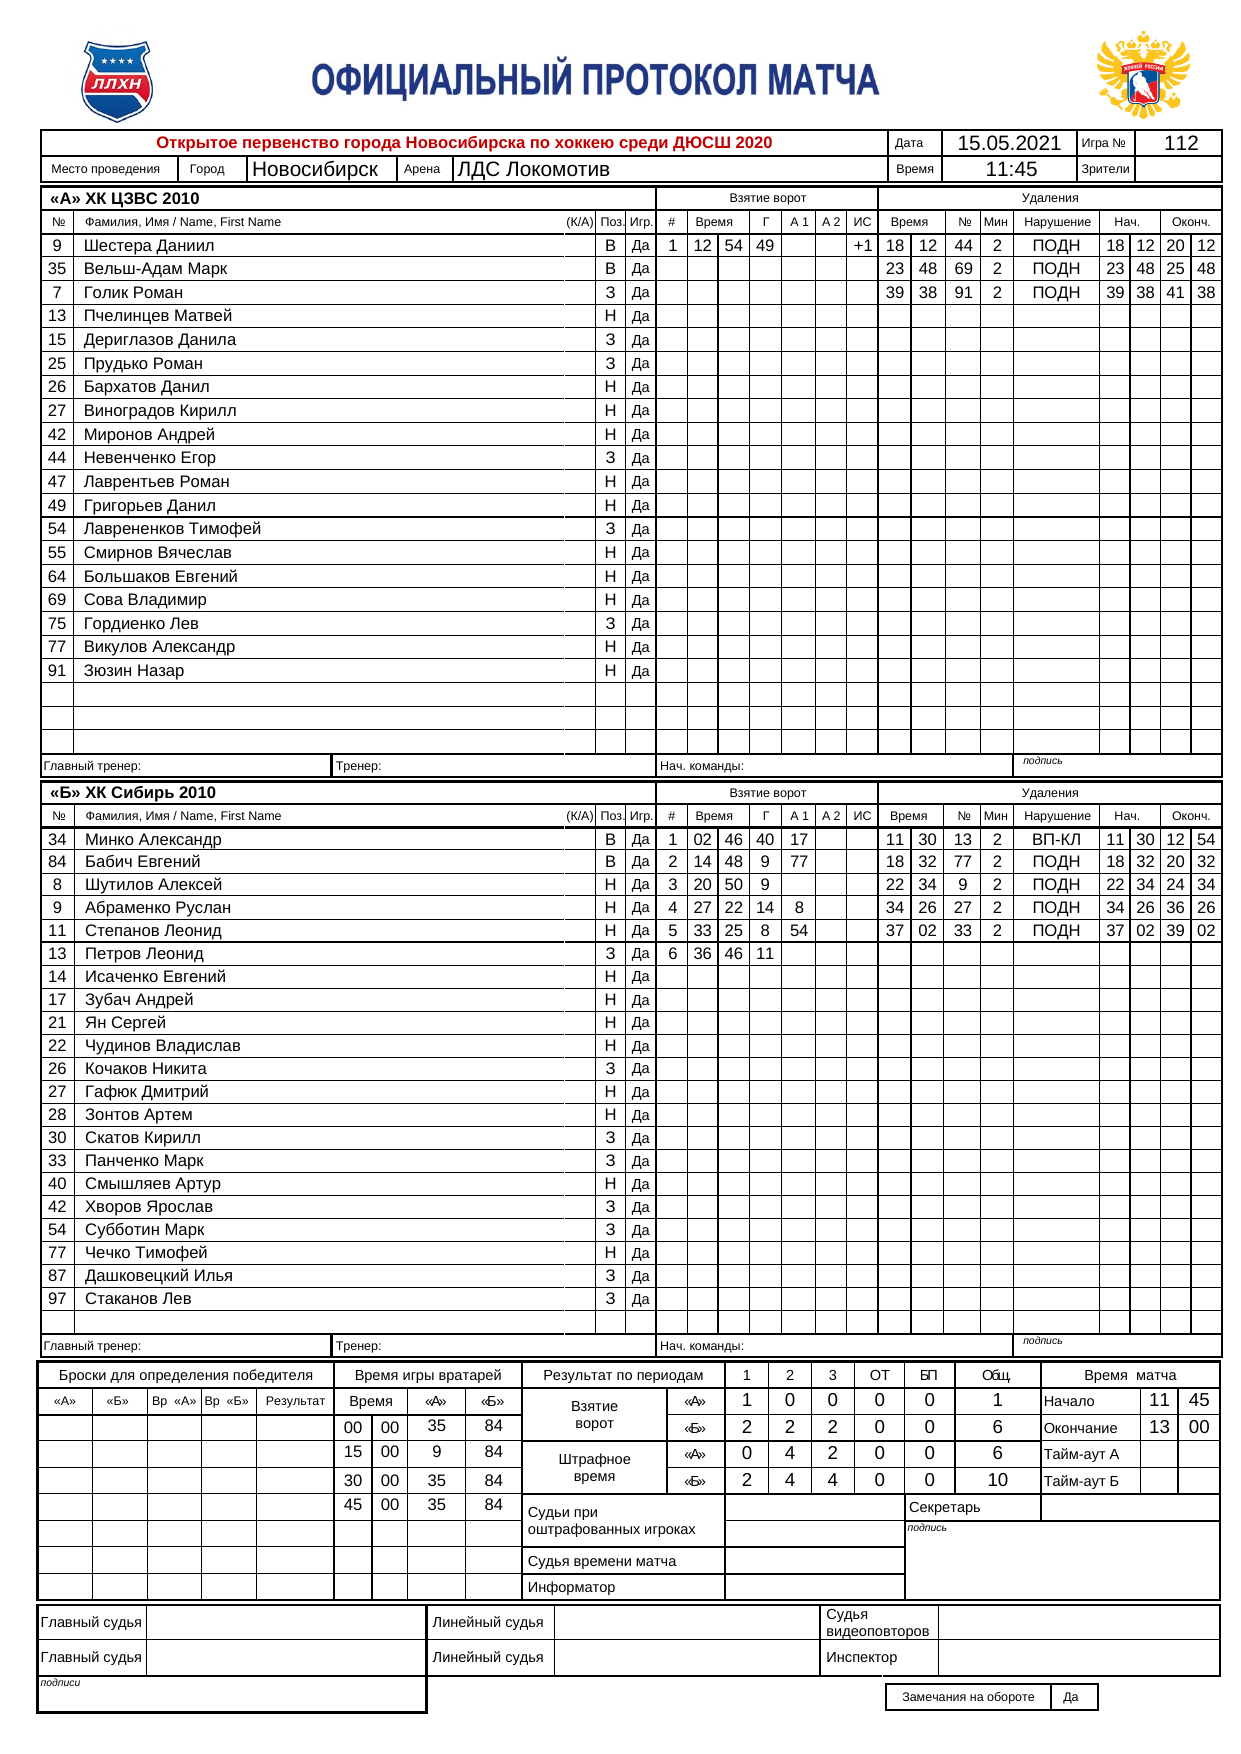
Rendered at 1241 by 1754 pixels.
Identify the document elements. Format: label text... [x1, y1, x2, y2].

table_cell Да [626, 943, 655, 964]
table_cell [657, 730, 687, 753]
table_cell Да [626, 235, 655, 256]
table_cell [946, 518, 980, 540]
table_cell [847, 612, 877, 634]
table_cell [408, 1574, 465, 1599]
table_cell 49 [42, 494, 73, 516]
table_cell [847, 1265, 877, 1287]
table_cell [565, 683, 595, 706]
table_cell Гафюк Дмитрий [75, 1081, 564, 1103]
table_cell [816, 920, 846, 941]
table_cell [879, 541, 910, 564]
table_cell [782, 1196, 815, 1218]
table_cell [944, 1150, 980, 1172]
table_cell [782, 1242, 815, 1264]
table_cell [257, 1468, 333, 1493]
table_cell 2 [981, 896, 1013, 918]
table_cell [750, 1288, 781, 1310]
table_cell 69 [946, 257, 980, 280]
table_cell [750, 328, 781, 351]
table_cell [1100, 328, 1129, 351]
table_cell [946, 352, 980, 374]
table_cell [1161, 1311, 1190, 1333]
table_cell [565, 328, 595, 351]
table_cell [847, 1219, 877, 1241]
table_cell [1014, 565, 1099, 587]
table_cell [1014, 518, 1099, 540]
table_cell [565, 1242, 595, 1264]
table_cell 77 [782, 850, 815, 872]
table_cell А 2 [816, 805, 846, 826]
table_cell [782, 565, 815, 587]
table_cell [565, 829, 595, 849]
table_cell 6 [956, 1415, 1040, 1440]
table_cell [42, 683, 73, 706]
table_cell Да [626, 612, 655, 634]
table_cell Да [626, 423, 655, 445]
table_header 3 [812, 1363, 854, 1387]
table_cell [879, 376, 910, 398]
table_cell [719, 494, 749, 516]
table_cell [816, 707, 846, 729]
table_cell 12 [912, 235, 945, 256]
table_header Результат по периодам [523, 1363, 724, 1387]
table_cell [202, 1468, 256, 1493]
table_cell [257, 1441, 333, 1467]
table_cell [688, 1265, 717, 1287]
table_cell 27 [944, 896, 980, 918]
table_cell [1161, 588, 1190, 611]
table_cell [657, 1288, 687, 1310]
table_cell 1 [657, 235, 687, 256]
table_cell Да [626, 1150, 655, 1172]
table_header Взятие ворот [657, 188, 877, 209]
table_cell Игр. [626, 211, 655, 233]
table_cell 11 [1141, 1389, 1177, 1413]
table_cell [847, 636, 877, 658]
table_cell [939, 1640, 1219, 1675]
table_cell 77 [42, 636, 73, 658]
table_cell Да [626, 1081, 655, 1103]
table_cell [565, 966, 595, 987]
table_header 1 [726, 1363, 768, 1387]
table_cell [565, 896, 595, 918]
table_cell Да [626, 565, 655, 587]
table_cell [750, 636, 781, 658]
table_cell [1192, 943, 1221, 964]
table_cell [912, 1311, 943, 1333]
table_cell [1014, 470, 1099, 493]
table_cell [657, 683, 687, 706]
table_cell [75, 1311, 564, 1333]
table_cell [946, 470, 980, 493]
table_cell 02 [912, 920, 943, 941]
table_cell [1131, 423, 1160, 445]
table_cell Да [626, 1035, 655, 1057]
table_cell [688, 1173, 717, 1195]
table_cell [1014, 541, 1099, 564]
table_cell [1161, 1219, 1190, 1241]
table_cell 2 [726, 1468, 768, 1493]
table_cell 12 [1131, 235, 1160, 256]
table_cell 32 [1192, 850, 1221, 872]
table_cell [782, 966, 815, 987]
table_cell Ян Сергей [75, 1012, 564, 1033]
table_cell Да [626, 399, 655, 422]
table_cell [912, 1058, 943, 1079]
table_cell [847, 494, 877, 516]
table_cell подпись [1014, 1335, 1221, 1356]
table_cell [657, 494, 687, 516]
table_header Общ. [956, 1363, 1040, 1387]
table_cell [688, 636, 717, 658]
table_cell [466, 1574, 521, 1599]
table_cell [1100, 1288, 1129, 1310]
table_cell подписи [39, 1677, 425, 1711]
table_cell [596, 730, 625, 753]
table_cell [912, 565, 945, 587]
table_cell [688, 1104, 717, 1126]
table_cell 26 [42, 376, 73, 398]
table_cell [816, 1288, 846, 1310]
table_cell [1014, 1173, 1099, 1195]
table_cell [946, 565, 980, 587]
table_cell [93, 1441, 147, 1467]
table_header Дата [889, 131, 941, 155]
table_cell 27 [42, 1081, 74, 1103]
table_cell [1161, 376, 1190, 398]
table_cell [657, 470, 687, 493]
table_cell 15 [335, 1441, 371, 1467]
table_cell [816, 1242, 846, 1264]
table_cell [750, 1150, 781, 1172]
table_cell [93, 1574, 147, 1599]
table_cell 84 [466, 1416, 521, 1440]
table_cell 6 [956, 1442, 1040, 1467]
table_cell [565, 920, 595, 941]
table_cell [657, 989, 687, 1011]
table_header Да [1052, 1685, 1097, 1709]
table_cell [879, 1173, 910, 1195]
table_cell Информатор [523, 1575, 724, 1599]
table_cell [719, 470, 749, 493]
table_cell 35 [42, 257, 73, 280]
table_cell 39 [1161, 920, 1190, 941]
table_cell [719, 1012, 749, 1033]
table_cell 14 [42, 966, 74, 987]
table_cell [565, 730, 595, 753]
table_cell Н [596, 896, 625, 918]
table_cell [719, 707, 749, 729]
table_cell [944, 1311, 980, 1333]
table_cell [750, 683, 781, 706]
table_cell Бархатов Данил [74, 376, 564, 398]
table_cell 11 [42, 920, 74, 941]
table_cell [1014, 328, 1099, 351]
table_cell [565, 423, 595, 445]
table_cell [1100, 1035, 1129, 1057]
table_cell [688, 966, 717, 987]
table_cell [1192, 636, 1221, 658]
table_cell [565, 1196, 595, 1218]
table_cell [847, 352, 877, 374]
table_cell Н [596, 470, 625, 493]
table_cell [816, 1173, 846, 1195]
table_cell В [596, 235, 625, 256]
table_cell Дашковецкий Илья [75, 1265, 564, 1287]
table_cell [257, 1494, 333, 1520]
table_cell [1161, 989, 1190, 1011]
table_cell [719, 423, 749, 445]
table_cell 0 [855, 1415, 904, 1440]
table_cell [847, 966, 877, 987]
table_cell [847, 943, 877, 964]
table_cell 20 [688, 874, 717, 895]
table_cell Н [596, 305, 625, 327]
table_cell Начало [1042, 1389, 1140, 1413]
table_cell 2 [981, 850, 1013, 872]
table_cell [847, 257, 877, 280]
table_cell [847, 1127, 877, 1149]
table_cell [1014, 1311, 1099, 1333]
table_cell [257, 1574, 333, 1599]
table_cell [1100, 565, 1129, 587]
table_cell [565, 470, 595, 493]
table_cell [565, 305, 595, 327]
table_cell [1192, 1311, 1221, 1333]
table_cell Чечко Тимофей [75, 1242, 564, 1264]
table_cell [1014, 376, 1099, 398]
table_cell 30 [42, 1127, 74, 1149]
table_cell [816, 281, 846, 303]
table_cell [1161, 612, 1190, 634]
table_cell [981, 659, 1013, 682]
table_cell [944, 1058, 980, 1079]
table_cell 18 [1100, 235, 1129, 256]
table_cell [93, 1494, 147, 1520]
table_cell З [596, 1219, 625, 1241]
table_cell [565, 1265, 595, 1287]
table_cell [782, 730, 815, 753]
table_header Время матча [1042, 1363, 1219, 1387]
table_cell (К/А) [565, 211, 595, 233]
table_cell [1014, 446, 1099, 469]
table_cell [335, 1547, 371, 1573]
table_cell 33 [688, 920, 717, 941]
table_cell [1131, 659, 1160, 682]
table_cell Шестера Даниил [74, 235, 564, 256]
table_cell 4 [769, 1468, 811, 1493]
table_cell 87 [42, 1265, 74, 1287]
table_cell [565, 399, 595, 422]
table_cell [1131, 1311, 1160, 1333]
table_cell Панченко Марк [75, 1150, 564, 1172]
table_cell «Б » [466, 1389, 521, 1413]
table_cell [565, 943, 595, 964]
table_cell [750, 518, 781, 540]
table_cell [879, 470, 910, 493]
table_cell [981, 966, 1013, 987]
table_cell [1192, 1265, 1221, 1287]
table_cell [719, 352, 749, 374]
table_cell [750, 659, 781, 682]
table_cell [816, 1219, 846, 1241]
table_cell [565, 235, 595, 256]
table_cell 30 [912, 829, 943, 849]
table_cell Викулов Александр [74, 636, 564, 658]
table_cell [944, 1173, 980, 1195]
table_cell [1131, 376, 1160, 398]
table_cell [719, 1035, 749, 1057]
table_cell [946, 305, 980, 327]
table_cell Зрители [1078, 157, 1134, 181]
table_cell 02 [1192, 920, 1221, 941]
table_cell [879, 518, 910, 540]
table_cell Нач. команды: [657, 755, 1012, 776]
table_cell 91 [946, 281, 980, 303]
table_cell В [596, 850, 625, 872]
table_cell 34 [879, 896, 910, 918]
table_cell [816, 1150, 846, 1172]
table_cell [39, 1441, 92, 1467]
table_cell [1014, 352, 1099, 374]
table_cell Да [626, 1196, 655, 1218]
table_cell [688, 565, 717, 587]
table_cell [1192, 989, 1221, 1011]
table_cell Да [626, 376, 655, 398]
table_cell [1161, 494, 1190, 516]
table_cell [847, 1311, 877, 1333]
table_cell 47 [42, 470, 73, 493]
table_cell Н [596, 494, 625, 516]
table_cell [1131, 1288, 1160, 1310]
table_cell 26 [912, 896, 943, 918]
table_cell [657, 1150, 687, 1172]
table_cell [944, 1104, 980, 1126]
table_cell [1100, 730, 1129, 753]
table_cell [565, 707, 595, 729]
table_cell [1014, 1035, 1099, 1057]
table_cell 38 [912, 281, 945, 303]
table_cell [981, 588, 1013, 611]
table_cell [688, 1081, 717, 1103]
table_cell [981, 943, 1013, 964]
table_cell 12 [688, 235, 717, 256]
table_cell Н [596, 1035, 625, 1057]
table_header Замечания на обороте [887, 1685, 1050, 1709]
table_cell [1136, 157, 1221, 181]
table_cell [847, 470, 877, 493]
table_cell [1131, 1219, 1160, 1241]
table_cell 00 [373, 1441, 407, 1467]
table_cell [816, 494, 846, 516]
table_cell 00 [373, 1468, 407, 1493]
table_cell Да [626, 1265, 655, 1287]
table_cell Миронов Андрей [74, 423, 564, 445]
table_cell Н [596, 920, 625, 941]
table_cell [847, 446, 877, 469]
table_cell [657, 1196, 687, 1218]
table_cell [816, 1196, 846, 1218]
table_cell [1100, 1150, 1129, 1172]
table_cell Да [626, 1104, 655, 1126]
table_cell Вельш-Адам Марк [74, 257, 564, 280]
table_cell [847, 1058, 877, 1079]
table_cell [688, 1150, 717, 1172]
table_cell [782, 943, 815, 964]
table_cell [946, 659, 980, 682]
table_cell 77 [944, 850, 980, 872]
table_cell [1141, 1468, 1177, 1493]
table_cell Да [626, 281, 655, 303]
table_cell Да [626, 1288, 655, 1310]
table_cell [879, 399, 910, 422]
table_cell [1014, 399, 1099, 422]
table_cell [750, 1196, 781, 1218]
table_cell [565, 1127, 595, 1149]
table_cell Главный тренер: [42, 1335, 330, 1356]
table_cell Н [596, 541, 625, 564]
table_cell [565, 281, 595, 303]
table_cell Лаврентьев Роман [74, 470, 564, 493]
table_cell [93, 1521, 147, 1546]
table_cell ПОДН [1014, 896, 1099, 918]
table_cell [782, 1288, 815, 1310]
table_cell [565, 1081, 595, 1103]
table_cell 18 [1100, 850, 1129, 872]
table_cell [847, 1081, 877, 1103]
table_cell [1131, 494, 1160, 516]
table_cell [981, 328, 1013, 351]
table_cell Взятие ворот [523, 1389, 666, 1440]
table_cell [1131, 1058, 1160, 1079]
table_cell [719, 1127, 749, 1149]
table_cell [657, 1219, 687, 1241]
table_cell [946, 399, 980, 422]
table_cell [782, 989, 815, 1011]
table_cell [750, 1173, 781, 1195]
table_cell [1192, 1288, 1221, 1310]
table_cell [750, 1219, 781, 1241]
table_cell З [596, 1196, 625, 1218]
table_cell подпись [906, 1522, 1219, 1599]
table_cell Штрафное время [523, 1442, 666, 1493]
table_cell [93, 1468, 147, 1493]
table_cell 7 [42, 281, 73, 303]
table_cell [879, 707, 910, 729]
table_cell [981, 399, 1013, 422]
table_cell 5 [657, 920, 687, 941]
table_cell [981, 1081, 1013, 1103]
table_cell [565, 518, 595, 540]
table_cell Да [626, 305, 655, 327]
table_cell 91 [42, 659, 73, 682]
table_cell Линейный судья [428, 1606, 554, 1639]
table_cell [1014, 1219, 1099, 1241]
table_cell 48 [719, 850, 749, 872]
table_cell [1131, 683, 1160, 706]
table_cell [912, 683, 945, 706]
table_cell [719, 541, 749, 564]
table_cell [1141, 1441, 1177, 1467]
table_cell [847, 730, 877, 753]
table_cell [1131, 305, 1160, 327]
table_cell [555, 1606, 819, 1639]
table_cell [912, 1219, 943, 1241]
table_cell [1161, 423, 1190, 445]
table_cell [879, 1288, 910, 1310]
table_cell [981, 1104, 1013, 1126]
table_cell 42 [42, 1196, 74, 1218]
table_cell Судья времени матча [523, 1548, 724, 1573]
table_cell [879, 565, 910, 587]
table_cell [335, 1521, 371, 1546]
table_cell Секретарь [906, 1495, 1040, 1520]
table_cell [847, 1173, 877, 1195]
table_cell [657, 1035, 687, 1057]
table_cell Фамилия, Имя / Name, First Name [75, 805, 565, 826]
table_cell 75 [42, 612, 73, 634]
table_cell Н [596, 1012, 625, 1033]
table_cell 1 [726, 1389, 768, 1413]
table_cell [981, 989, 1013, 1011]
table_cell [719, 1219, 749, 1241]
table_cell Да [626, 874, 655, 895]
table_cell [1014, 305, 1099, 327]
table_cell З [596, 1265, 625, 1287]
table_cell [565, 874, 595, 895]
table_cell [688, 328, 717, 351]
table_cell Да [626, 896, 655, 918]
table_cell 2 [981, 920, 1013, 941]
table_cell [782, 257, 815, 280]
table_cell Смирнов Вячеслав [74, 541, 564, 564]
table_cell [1131, 1242, 1160, 1264]
table_header Открытое первенство города Новосибирска по хоккею среди ДЮСШ 2020 [42, 131, 887, 155]
table_cell Минко Александр [75, 829, 564, 849]
table_cell 37 [1100, 920, 1129, 941]
table_cell [719, 281, 749, 303]
table_cell [555, 1640, 819, 1675]
table_cell [750, 1058, 781, 1079]
table_cell Да [626, 446, 655, 469]
table_cell [981, 1265, 1013, 1287]
table_cell 8 [42, 874, 74, 895]
table_cell Поз. [596, 211, 625, 233]
table_cell 28 [42, 1104, 74, 1126]
table_cell [1099, 1682, 1220, 1711]
table_cell [1192, 1058, 1221, 1079]
table_cell [750, 1012, 781, 1033]
table_cell [719, 989, 749, 1011]
table_cell Нач. [1100, 805, 1160, 826]
table_cell [565, 1104, 595, 1126]
table_cell [373, 1547, 407, 1573]
table_cell Зубач Андрей [75, 989, 564, 1011]
table_cell Фамилия, Имя / Name, First Name [74, 211, 565, 233]
table_cell [946, 636, 980, 658]
table_cell Прудько Роман [74, 352, 564, 374]
table_cell 9 [408, 1441, 465, 1467]
table_header Удаления [879, 783, 1221, 803]
table_cell 48 [912, 257, 945, 280]
table_cell 34 [1131, 874, 1160, 895]
table_cell [719, 1311, 749, 1333]
table_cell Лаврененков Тимофей [74, 518, 564, 540]
table_cell [688, 659, 717, 682]
table_cell [750, 423, 781, 445]
table_cell А 1 [782, 805, 815, 826]
table_cell [565, 636, 595, 658]
table_cell [816, 1104, 846, 1126]
table_cell Время [889, 157, 941, 181]
table_cell Г [750, 805, 781, 826]
table_header 15.05.2021 [943, 131, 1076, 155]
table_cell [1192, 1242, 1221, 1264]
table_cell 00 [373, 1416, 407, 1440]
table_cell [202, 1494, 256, 1520]
table_cell [782, 518, 815, 540]
table_cell [1014, 612, 1099, 634]
table_cell [847, 707, 877, 729]
table_cell [408, 1521, 465, 1546]
table_cell [847, 1196, 877, 1218]
table_cell 0 [812, 1389, 854, 1413]
table_cell [1131, 966, 1160, 987]
table_cell Невенченко Егор [74, 446, 564, 469]
table_cell [782, 352, 815, 374]
table_cell [1192, 305, 1221, 327]
table_cell [1014, 1265, 1099, 1287]
table_cell Главный тренер: [42, 755, 330, 776]
table_cell «А» [668, 1442, 724, 1467]
table_cell 48 [1192, 257, 1221, 280]
table_cell [816, 730, 846, 753]
table_cell [912, 423, 945, 445]
table_cell [565, 1219, 595, 1241]
table_cell [726, 1495, 904, 1520]
table_cell [782, 1035, 815, 1057]
table_cell [688, 376, 717, 398]
table_cell 02 [688, 829, 717, 849]
table_cell [782, 659, 815, 682]
table_cell [816, 829, 846, 849]
table_cell Мин [981, 805, 1013, 826]
table_cell [782, 588, 815, 611]
table_cell [782, 1150, 815, 1172]
table_cell [946, 588, 980, 611]
table_cell [912, 470, 945, 493]
table_cell [946, 730, 980, 753]
table_cell [816, 518, 846, 540]
table_cell Линейный судья [428, 1640, 554, 1675]
table_cell [1100, 1173, 1129, 1195]
table_cell Судьи при оштрафованных игроках [523, 1495, 724, 1546]
table_cell [719, 328, 749, 351]
table_cell [688, 423, 717, 445]
table_cell [912, 328, 945, 351]
table_cell [1161, 399, 1190, 422]
table_cell [1161, 328, 1190, 351]
table_cell 26 [1192, 896, 1221, 918]
table_cell [847, 1035, 877, 1057]
table_cell [1014, 494, 1099, 516]
table_cell [1192, 1035, 1221, 1057]
table_cell [726, 1575, 904, 1599]
table_cell Игр. [626, 805, 655, 826]
table_cell [688, 1058, 717, 1079]
table_cell [750, 376, 781, 398]
table_cell Нач. [1100, 211, 1160, 233]
table_cell ИС [847, 805, 877, 826]
table_cell [719, 1104, 749, 1126]
table_cell [1131, 470, 1160, 493]
table_cell Да [626, 966, 655, 987]
table_cell [1014, 1242, 1099, 1264]
table_cell [719, 588, 749, 611]
table_cell [847, 399, 877, 422]
table_cell Хворов Ярослав [75, 1196, 564, 1218]
table_cell [782, 328, 815, 351]
table_cell [750, 399, 781, 422]
table_cell [1161, 470, 1190, 493]
table_cell Да [626, 989, 655, 1011]
table_cell [981, 423, 1013, 445]
table_cell [1192, 1173, 1221, 1195]
table_cell Тренер: [333, 1335, 655, 1356]
table_cell [719, 1081, 749, 1103]
table_cell 40 [750, 829, 781, 849]
table_cell [719, 1196, 749, 1218]
table_cell З [596, 1127, 625, 1149]
table_cell Место проведения [42, 157, 177, 181]
table_cell [1014, 659, 1099, 682]
table_cell 00 [1179, 1415, 1219, 1440]
table_cell [719, 966, 749, 987]
table_cell [782, 305, 815, 327]
table_cell 15 [42, 328, 73, 351]
table_cell [782, 281, 815, 303]
table_cell [1131, 1081, 1160, 1103]
table_cell [750, 494, 781, 516]
table_cell [657, 257, 687, 280]
table_cell [688, 446, 717, 469]
table_cell [981, 541, 1013, 564]
table_cell [816, 1035, 846, 1057]
table_cell 30 [335, 1468, 371, 1493]
table_cell [879, 943, 910, 964]
table_cell [1131, 730, 1160, 753]
table_cell [946, 683, 980, 706]
table_cell 26 [1131, 896, 1160, 918]
table_cell [657, 707, 687, 729]
table_cell [912, 376, 945, 398]
table_cell Бабич Евгений [75, 850, 564, 872]
table_cell № [946, 211, 980, 233]
table_cell 84 [466, 1441, 521, 1467]
table_cell 25 [1161, 257, 1190, 280]
table_cell [944, 1265, 980, 1287]
table_cell [1100, 636, 1129, 658]
table_cell [981, 1058, 1013, 1079]
table_cell [1100, 1265, 1129, 1287]
table_cell 0 [905, 1389, 954, 1413]
table_cell 12 [1161, 829, 1190, 849]
table_cell [816, 328, 846, 351]
table_cell [148, 1416, 201, 1440]
table_cell [1192, 683, 1221, 706]
table_cell [816, 541, 846, 564]
table_cell Нарушение [1014, 211, 1099, 233]
table_cell (К/А) [565, 805, 595, 826]
table_cell [750, 1104, 781, 1126]
table_cell [816, 659, 846, 682]
table_header Удаления [879, 188, 1221, 209]
table_cell [657, 281, 687, 303]
table_cell Да [626, 257, 655, 280]
table_cell +1 [847, 235, 877, 256]
table_cell 46 [719, 829, 749, 849]
table_cell [148, 1494, 201, 1520]
table_cell «Б» [668, 1415, 724, 1440]
table_cell [657, 966, 687, 987]
table_cell 9 [42, 235, 73, 256]
table_cell Судья видеоповторов [821, 1606, 938, 1639]
table_cell [879, 1196, 910, 1218]
table_cell 1 [956, 1389, 1040, 1413]
table_cell Исаченко Евгений [75, 966, 564, 987]
table_cell [946, 612, 980, 634]
table_cell Н [596, 399, 625, 422]
table_cell [879, 989, 910, 1011]
table_cell [39, 1416, 92, 1440]
table_cell [946, 494, 980, 516]
table_cell [912, 1242, 943, 1264]
table_cell [1100, 376, 1129, 398]
table_cell [847, 659, 877, 682]
table_cell [1131, 1196, 1160, 1218]
table_cell 11 [750, 943, 781, 964]
table_cell 34 [42, 829, 74, 849]
table_cell [148, 1441, 201, 1467]
table_cell [1161, 943, 1190, 964]
table_cell [946, 446, 980, 469]
table_cell Кочаков Никита [75, 1058, 564, 1079]
table_cell [912, 989, 943, 1011]
table_cell [1100, 1219, 1129, 1241]
table_cell [93, 1547, 147, 1573]
table_cell [1192, 518, 1221, 540]
table_cell [782, 1058, 815, 1079]
table_cell [373, 1574, 407, 1599]
table_cell З [596, 281, 625, 303]
table_cell [816, 399, 846, 422]
table_cell [847, 1104, 877, 1126]
table_cell Н [596, 1104, 625, 1126]
table_cell [782, 1265, 815, 1287]
table_cell [657, 423, 687, 445]
table_cell [981, 518, 1013, 540]
table_cell Да [626, 1242, 655, 1264]
table_cell [816, 896, 846, 918]
table_cell 2 [981, 281, 1013, 303]
table_cell [1131, 446, 1160, 469]
table_cell [626, 730, 655, 753]
table_cell Вр «Б» [202, 1389, 256, 1413]
table_cell [565, 612, 595, 634]
table_cell [1161, 1127, 1190, 1149]
table_cell [912, 1196, 943, 1218]
table_cell [1161, 636, 1190, 658]
table_cell [719, 1242, 749, 1264]
table_cell [981, 636, 1013, 658]
table_cell [782, 612, 815, 634]
table_cell [257, 1547, 333, 1573]
table_cell [816, 565, 846, 587]
table_cell [981, 707, 1013, 729]
table_cell [816, 1081, 846, 1103]
table_cell [1192, 612, 1221, 634]
table_cell [981, 730, 1013, 753]
table_cell 2 [981, 874, 1013, 895]
table_cell [816, 874, 846, 895]
table_cell [816, 352, 846, 374]
table_cell [565, 1058, 595, 1079]
table_cell № [42, 805, 74, 826]
table_cell [912, 1127, 943, 1149]
table_cell [981, 1035, 1013, 1057]
table_cell [912, 446, 945, 469]
table_cell [74, 707, 564, 729]
table_cell [879, 328, 910, 351]
table_cell [657, 1104, 687, 1126]
table_cell [1014, 943, 1099, 964]
table_cell 9 [42, 896, 74, 918]
table_cell [816, 470, 846, 493]
table_cell 84 [42, 850, 74, 872]
table_cell [1161, 518, 1190, 540]
table_cell [1100, 1127, 1129, 1149]
table_cell [688, 1196, 717, 1218]
table_cell [148, 1468, 201, 1493]
table_cell [847, 683, 877, 706]
table_cell [688, 612, 717, 634]
table_cell [912, 730, 945, 753]
table_cell [1179, 1468, 1219, 1493]
table_cell [719, 565, 749, 587]
table_cell # [657, 211, 687, 233]
table_cell [688, 518, 717, 540]
table_cell [1131, 612, 1160, 634]
table_cell 41 [1161, 281, 1190, 303]
table_cell [148, 1547, 201, 1573]
table_cell [847, 423, 877, 445]
table_cell З [596, 328, 625, 351]
table_cell Степанов Леонид [75, 920, 564, 941]
table_cell [1192, 399, 1221, 422]
table_cell 2 [981, 235, 1013, 256]
table_cell 77 [42, 1242, 74, 1264]
table_cell ПОДН [1014, 874, 1099, 895]
table_cell [816, 1265, 846, 1287]
table_cell [74, 683, 564, 706]
table_cell [1131, 1127, 1160, 1149]
table_cell [981, 1127, 1013, 1149]
table_cell [657, 352, 687, 374]
table_cell [657, 399, 687, 422]
table_cell [782, 494, 815, 516]
table_cell 9 [750, 850, 781, 872]
table_cell [596, 1311, 625, 1333]
table_cell [688, 1127, 717, 1149]
table_cell 11 [879, 829, 910, 849]
table_cell [1192, 423, 1221, 445]
table_cell [879, 1265, 910, 1287]
table_cell [750, 989, 781, 1011]
table_cell [883, 1677, 1220, 1681]
table_cell 17 [42, 989, 74, 1011]
table_cell 35 [408, 1494, 465, 1520]
table_cell [879, 612, 910, 634]
table_cell [879, 636, 910, 658]
table_cell 44 [42, 446, 73, 469]
table_cell [1161, 446, 1190, 469]
table_cell Да [626, 1012, 655, 1033]
table_cell [657, 659, 687, 682]
table_cell [1161, 565, 1190, 587]
table_cell 84 [466, 1494, 521, 1520]
table_cell [688, 730, 717, 753]
table_cell Зюзин Назар [74, 659, 564, 682]
table_cell ПОДН [1014, 850, 1099, 872]
table_cell [944, 989, 980, 1011]
table_cell В [596, 257, 625, 280]
table_cell [39, 1574, 92, 1599]
table_cell 8 [750, 920, 781, 941]
table_cell [1131, 352, 1160, 374]
table_cell З [596, 518, 625, 540]
table_cell [1161, 352, 1190, 374]
table_cell Да [626, 352, 655, 374]
table_cell 2 [726, 1415, 768, 1440]
table_cell [1192, 730, 1221, 753]
table_header «Б» ХК Сибирь 2010 [42, 783, 655, 803]
table_cell [688, 257, 717, 280]
table_cell 36 [688, 943, 717, 964]
table_cell 11:45 [943, 157, 1076, 181]
table_cell [816, 446, 846, 469]
table_cell Время [879, 805, 943, 826]
table_cell [657, 636, 687, 658]
table_cell Да [626, 494, 655, 516]
table_cell [782, 1173, 815, 1195]
table_cell [912, 1288, 943, 1310]
table_cell [657, 565, 687, 587]
table_cell [816, 235, 846, 256]
table_cell 25 [42, 352, 73, 374]
table_cell [816, 966, 846, 987]
table_cell [816, 1058, 846, 1079]
table_cell [1100, 494, 1129, 516]
table_cell [719, 518, 749, 540]
table_cell «Б» [668, 1468, 724, 1493]
table_cell [688, 1219, 717, 1241]
table_cell Главный судья [39, 1606, 146, 1639]
table_cell [750, 707, 781, 729]
table_cell [912, 612, 945, 634]
table_cell Н [596, 1173, 625, 1195]
table_cell [74, 730, 564, 753]
table_cell [1100, 1058, 1129, 1079]
table_cell Скатов Кирилл [75, 1127, 564, 1149]
table_cell Оконч. [1161, 211, 1221, 233]
table_cell [847, 1150, 877, 1172]
table_cell 4 [657, 896, 687, 918]
table_cell Да [626, 636, 655, 658]
table_cell [1014, 423, 1099, 445]
table_cell [1131, 1104, 1160, 1126]
table_cell Н [596, 565, 625, 587]
table_cell [565, 446, 595, 469]
table_cell Сова Владимир [74, 588, 564, 611]
table_cell [657, 541, 687, 564]
table_cell [816, 588, 846, 611]
table_cell «Б» [93, 1389, 147, 1413]
table_cell 49 [750, 235, 781, 256]
table_cell [816, 989, 846, 1011]
table_cell [1131, 328, 1160, 351]
table_cell [1161, 1012, 1190, 1033]
picture [5, 28, 1197, 129]
table_cell [565, 257, 595, 280]
table_cell [1192, 352, 1221, 374]
table_cell 22 [879, 874, 910, 895]
table_cell [42, 730, 73, 753]
table_cell [1131, 1035, 1160, 1057]
table_cell [847, 989, 877, 1011]
table_cell Да [626, 850, 655, 872]
table_cell [719, 1058, 749, 1079]
table_cell 64 [42, 565, 73, 587]
table_cell [408, 1547, 465, 1573]
table_cell [1042, 1495, 1219, 1520]
table_cell 54 [782, 920, 815, 941]
table_cell [148, 1574, 201, 1599]
table_cell [1100, 1311, 1129, 1333]
table_cell [719, 636, 749, 658]
table_cell [719, 1288, 749, 1310]
table_cell 34 [1192, 874, 1221, 895]
table_cell [719, 659, 749, 682]
table_header «А» ХК ЦЗВС 2010 [42, 188, 655, 209]
table_cell [912, 966, 943, 987]
table_cell 30 [1131, 829, 1160, 849]
table_cell [719, 399, 749, 422]
table_cell [1014, 1058, 1099, 1079]
table_cell [147, 1606, 425, 1639]
table_cell [657, 588, 687, 611]
table_cell [1161, 305, 1190, 327]
table_cell 13 [1141, 1415, 1177, 1440]
table_cell 35 [408, 1468, 465, 1493]
table_cell 50 [719, 874, 749, 895]
table_cell 11 [1100, 829, 1129, 849]
table_cell [946, 328, 980, 351]
table_cell [565, 1035, 595, 1057]
table_cell [1100, 470, 1129, 493]
table_cell Абраменко Руслан [75, 896, 564, 918]
table_cell [782, 541, 815, 564]
table_cell [1014, 707, 1099, 729]
table_cell [1192, 1127, 1221, 1149]
table_cell 54 [42, 1219, 74, 1241]
table_cell [847, 328, 877, 351]
table_cell 10 [956, 1468, 1040, 1493]
table_cell 54 [719, 235, 749, 256]
table_cell [1100, 446, 1129, 469]
table_cell [688, 588, 717, 611]
table_cell [912, 399, 945, 422]
table_cell [257, 1521, 333, 1546]
table_cell [1100, 352, 1129, 374]
table_cell 45 [1179, 1389, 1219, 1413]
table_cell Новосибирск [248, 157, 396, 181]
table_cell [816, 636, 846, 658]
table_cell [981, 376, 1013, 398]
table_cell 45 [335, 1494, 371, 1520]
table_cell [1161, 1081, 1190, 1103]
table_cell Время [879, 211, 945, 233]
table_cell [750, 612, 781, 634]
table_cell [879, 588, 910, 611]
table_cell [657, 376, 687, 398]
table_cell «А» [408, 1389, 465, 1413]
table_cell 0 [905, 1415, 954, 1440]
table_cell 26 [42, 1058, 74, 1079]
table_cell [42, 1311, 74, 1333]
table_cell Вр «А» [148, 1389, 201, 1413]
table_cell [782, 399, 815, 422]
table_cell 1 [657, 829, 687, 849]
table_cell 0 [855, 1442, 904, 1467]
table_cell [688, 1311, 717, 1333]
table_header 112 [1136, 131, 1221, 155]
table_cell [1131, 1173, 1160, 1195]
table_cell 0 [855, 1389, 904, 1413]
table_cell 9 [944, 874, 980, 895]
table_cell [981, 1012, 1013, 1033]
table_cell Зонтов Артем [75, 1104, 564, 1126]
table_cell [879, 1219, 910, 1241]
table_cell [688, 1288, 717, 1310]
table_cell 39 [1100, 281, 1129, 303]
table_cell 2 [657, 850, 687, 872]
table_cell [750, 1311, 781, 1333]
table_cell [565, 352, 595, 374]
table_cell Нарушение [1014, 805, 1099, 826]
table_cell 33 [42, 1150, 74, 1172]
table_cell [912, 1150, 943, 1172]
table_cell [1100, 541, 1129, 564]
table_cell [1014, 730, 1099, 753]
table_cell [816, 376, 846, 398]
table_cell [944, 1219, 980, 1241]
table_cell [688, 1242, 717, 1264]
table_cell [847, 565, 877, 587]
table_cell ПОДН [1014, 235, 1099, 256]
table_cell [879, 659, 910, 682]
table_cell ИС [847, 211, 877, 233]
table_cell [912, 1104, 943, 1126]
table_cell [816, 850, 846, 872]
table_cell 40 [42, 1173, 74, 1195]
table_cell [1100, 1012, 1129, 1033]
table_cell [750, 470, 781, 493]
table_cell [782, 470, 815, 493]
table_cell [657, 612, 687, 634]
table_cell [981, 1219, 1013, 1241]
table_cell 9 [750, 874, 781, 895]
table_cell [657, 1173, 687, 1195]
table_cell 25 [719, 920, 749, 941]
table_cell 22 [1100, 874, 1129, 895]
table_cell [719, 1173, 749, 1195]
table_cell [816, 1127, 846, 1149]
table_cell [750, 305, 781, 327]
table_cell 54 [1192, 829, 1221, 849]
table_cell 13 [42, 943, 74, 964]
table_cell [257, 1416, 333, 1440]
table_cell 22 [42, 1035, 74, 1057]
table_cell Время [688, 211, 749, 233]
table_cell [93, 1416, 147, 1440]
table_cell [657, 1081, 687, 1103]
table_cell [626, 707, 655, 729]
table_cell [946, 423, 980, 445]
table_cell [1161, 1196, 1190, 1218]
table_cell Да [626, 659, 655, 682]
table_cell 69 [42, 588, 73, 611]
table_cell Н [596, 1081, 625, 1103]
table_cell [912, 305, 945, 327]
table_cell 0 [905, 1442, 954, 1467]
table_cell [1131, 1265, 1160, 1287]
table_cell Нач. команды: [657, 1335, 1012, 1356]
table_cell [148, 1521, 201, 1546]
table_cell [912, 943, 943, 964]
table_cell [847, 896, 877, 918]
table_cell Да [626, 588, 655, 611]
table_cell [750, 257, 781, 280]
table_cell [879, 1242, 910, 1264]
table_cell [1100, 399, 1129, 422]
table_cell Н [596, 636, 625, 658]
table_cell [719, 730, 749, 753]
table_cell [657, 1058, 687, 1079]
table_cell Голик Роман [74, 281, 564, 303]
table_cell [879, 1058, 910, 1079]
table_cell Н [596, 966, 625, 987]
table_cell [782, 423, 815, 445]
table_cell З [596, 943, 625, 964]
table_cell 0 [855, 1468, 904, 1493]
table_cell В [596, 829, 625, 849]
table_cell [1131, 1150, 1160, 1172]
table_cell [719, 612, 749, 634]
table_cell [1100, 1196, 1129, 1218]
table_cell [1161, 707, 1190, 729]
table_cell [944, 1012, 980, 1033]
table_cell Н [596, 1242, 625, 1264]
table_cell [1100, 518, 1129, 540]
table_cell [1014, 1127, 1099, 1149]
table_cell 27 [42, 399, 73, 422]
table_cell [565, 1288, 595, 1310]
table_cell [719, 257, 749, 280]
table_cell [719, 305, 749, 327]
table_cell ВП-КЛ [1014, 829, 1099, 849]
table_cell [750, 1035, 781, 1057]
table_cell 14 [688, 850, 717, 872]
table_cell [565, 588, 595, 611]
table_cell [879, 1081, 910, 1103]
table_cell [912, 659, 945, 682]
table_cell [565, 565, 595, 587]
table_cell [750, 1127, 781, 1149]
table_cell Да [626, 1219, 655, 1241]
table_cell [1192, 1150, 1221, 1172]
table_cell [782, 235, 815, 256]
table_cell [39, 1547, 92, 1573]
table_cell Тайм-аут А [1042, 1441, 1140, 1467]
table_cell [981, 1288, 1013, 1310]
table_cell [912, 518, 945, 540]
table_cell 02 [1131, 920, 1160, 941]
table_cell «А» [39, 1389, 92, 1413]
table_cell Н [596, 989, 625, 1011]
table_cell [981, 1242, 1013, 1264]
table_cell Дериглазов Данила [74, 328, 564, 351]
table_cell [565, 1150, 595, 1172]
table_cell [719, 376, 749, 398]
table_cell 39 [879, 281, 910, 303]
table_cell [466, 1521, 521, 1546]
table_cell З [596, 1058, 625, 1079]
table_cell [847, 1012, 877, 1033]
table_cell [944, 943, 980, 964]
table_cell [782, 1104, 815, 1126]
table_cell Н [596, 659, 625, 682]
table_cell [912, 1265, 943, 1287]
table_header Броски для определения победителя [39, 1363, 333, 1387]
table_cell [750, 281, 781, 303]
table_cell Да [626, 518, 655, 540]
table_cell [816, 683, 846, 706]
table_cell 24 [1161, 874, 1190, 895]
table_cell 4 [769, 1442, 811, 1467]
table_cell [688, 1035, 717, 1057]
table_cell [981, 683, 1013, 706]
table_cell [879, 305, 910, 327]
table_cell [847, 1242, 877, 1264]
table_cell [1100, 943, 1129, 964]
table_cell [912, 352, 945, 374]
table_cell 2 [812, 1415, 854, 1440]
table_cell [782, 1081, 815, 1103]
table_cell [657, 446, 687, 469]
table_cell [626, 1311, 655, 1333]
table_cell [981, 470, 1013, 493]
table_header 2 [769, 1363, 811, 1387]
table_cell [981, 352, 1013, 374]
table_cell 0 [726, 1442, 768, 1467]
table_cell [1192, 1196, 1221, 1218]
table_cell [816, 1311, 846, 1333]
table_cell З [596, 1288, 625, 1310]
table_cell [688, 541, 717, 564]
table_cell Оконч. [1161, 805, 1221, 826]
table_cell 21 [42, 1012, 74, 1033]
table_cell [1192, 328, 1221, 351]
table_header Взятие ворот [657, 783, 877, 803]
table_cell [373, 1521, 407, 1546]
table_cell [879, 1104, 910, 1126]
table_cell 18 [879, 850, 910, 872]
table_cell 13 [42, 305, 73, 327]
table_cell [816, 305, 846, 327]
table_cell [202, 1441, 256, 1467]
table_cell [1131, 943, 1160, 964]
table_cell [688, 352, 717, 374]
table_cell [946, 707, 980, 729]
table_cell [1131, 588, 1160, 611]
table_cell [879, 423, 910, 445]
table_cell 22 [719, 896, 749, 918]
table_cell [912, 494, 945, 516]
table_cell 34 [1100, 896, 1129, 918]
table_cell 23 [1100, 257, 1129, 280]
table_cell [202, 1547, 256, 1573]
table_cell ПОДН [1014, 920, 1099, 941]
table_cell [879, 1127, 910, 1149]
table_cell [750, 1242, 781, 1264]
table_cell [912, 1173, 943, 1195]
table_cell [726, 1521, 904, 1546]
table_cell [1161, 1035, 1190, 1057]
table_cell [981, 1150, 1013, 1172]
table_cell [719, 446, 749, 469]
table_cell [1192, 1219, 1221, 1241]
table_cell подпись [1014, 755, 1221, 776]
table_cell [202, 1521, 256, 1546]
table_cell 48 [1131, 257, 1160, 280]
table_header ОТ [855, 1363, 904, 1387]
table_cell № [42, 211, 73, 233]
table_cell [1192, 565, 1221, 587]
table_cell Поз. [596, 805, 625, 826]
table_cell [1192, 541, 1221, 564]
table_cell [847, 281, 877, 303]
table_cell [202, 1416, 256, 1440]
table_cell [1131, 399, 1160, 422]
table_cell [565, 541, 595, 564]
table_cell Окончание [1042, 1415, 1140, 1440]
table_cell 18 [879, 235, 910, 256]
table_cell [688, 683, 717, 706]
table_cell [657, 1242, 687, 1264]
table_cell Шутилов Алексей [75, 874, 564, 895]
table_cell [1100, 305, 1129, 327]
table_cell ЛДС Локомотив [454, 157, 887, 181]
table_cell [1161, 730, 1190, 753]
table_cell 44 [946, 235, 980, 256]
table_cell [750, 565, 781, 587]
table_cell [466, 1547, 521, 1573]
table_cell [1131, 989, 1160, 1011]
table_cell [719, 683, 749, 706]
table_cell 84 [466, 1468, 521, 1493]
table_cell [847, 305, 877, 327]
table_cell [816, 257, 846, 280]
table_cell [750, 1265, 781, 1287]
table_cell [1131, 1012, 1160, 1033]
table_cell [782, 707, 815, 729]
table_cell А 1 [782, 211, 815, 233]
table_cell [847, 850, 877, 872]
table_cell [944, 1242, 980, 1264]
table_cell [1131, 518, 1160, 540]
table_cell [912, 707, 945, 729]
table_cell [912, 1035, 943, 1057]
table_cell [939, 1606, 1219, 1639]
table_cell Да [626, 920, 655, 941]
table_cell [565, 989, 595, 1011]
table_cell [944, 1288, 980, 1310]
table_cell Виноградов Кирилл [74, 399, 564, 422]
table_header БП [905, 1363, 954, 1387]
table_cell [1014, 1012, 1099, 1033]
table_cell [946, 541, 980, 564]
table_cell [912, 1081, 943, 1103]
table_cell [726, 1548, 904, 1573]
table_cell [688, 1012, 717, 1033]
table_cell [1192, 470, 1221, 493]
table_cell [782, 683, 815, 706]
table_cell Да [626, 1173, 655, 1195]
table_cell [1161, 541, 1190, 564]
table_cell [782, 1012, 815, 1033]
table_cell Время [335, 1389, 407, 1413]
table_cell [879, 1035, 910, 1057]
table_cell [816, 612, 846, 634]
table_cell Да [626, 328, 655, 351]
table_cell [565, 376, 595, 398]
table_cell [1192, 494, 1221, 516]
table_cell [847, 874, 877, 895]
table_cell [879, 1012, 910, 1033]
table_cell «А» [668, 1389, 724, 1413]
table_cell Инспектор [821, 1640, 938, 1675]
table_cell [1100, 588, 1129, 611]
table_cell [1192, 1012, 1221, 1033]
table_cell [1179, 1441, 1219, 1467]
table_cell [147, 1640, 425, 1675]
table_cell Город [179, 157, 246, 181]
table_cell З [596, 446, 625, 469]
table_cell [202, 1574, 256, 1599]
table_cell [750, 446, 781, 469]
table_cell З [596, 1150, 625, 1172]
table_cell 55 [42, 541, 73, 564]
table_cell 17 [782, 829, 815, 849]
table_cell Мин [981, 211, 1013, 233]
table_cell [750, 1081, 781, 1103]
table_cell [565, 1012, 595, 1033]
table_cell [782, 874, 815, 895]
table_cell 37 [879, 920, 910, 941]
table_cell 8 [782, 896, 815, 918]
table_cell [981, 1311, 1013, 1333]
table_cell Н [596, 376, 625, 398]
table_cell [565, 850, 595, 872]
table_cell 20 [1161, 850, 1190, 872]
table_cell Н [596, 423, 625, 445]
table_cell [1161, 1242, 1190, 1264]
table_cell Григорьев Данил [74, 494, 564, 516]
table_cell [1100, 683, 1129, 706]
table_cell 3 [657, 874, 687, 895]
table_cell [816, 423, 846, 445]
table_cell Да [626, 1127, 655, 1149]
table_cell [816, 1012, 846, 1033]
table_cell [1014, 683, 1099, 706]
table_cell [750, 352, 781, 374]
table_cell Гордиенко Лев [74, 612, 564, 634]
table_cell Стаканов Лев [75, 1288, 564, 1310]
table_cell [946, 376, 980, 398]
table_cell [879, 494, 910, 516]
table_cell 2 [769, 1415, 811, 1440]
table_cell 14 [750, 896, 781, 918]
table_cell [1161, 1173, 1190, 1195]
table_cell [847, 1288, 877, 1310]
table_cell [879, 1150, 910, 1172]
table_cell 13 [944, 829, 980, 849]
table_cell [912, 588, 945, 611]
table_cell Да [626, 829, 655, 849]
table_cell [1192, 1104, 1221, 1126]
table_cell # [657, 805, 687, 826]
table_cell [1014, 1150, 1099, 1172]
table_cell [596, 683, 625, 706]
table_cell [1192, 966, 1221, 987]
table_cell [912, 1012, 943, 1033]
table_cell З [596, 352, 625, 374]
table_cell 00 [373, 1494, 407, 1520]
table_cell [847, 541, 877, 564]
table_cell 00 [335, 1416, 371, 1440]
table_cell 4 [812, 1468, 854, 1493]
table_cell [719, 1265, 749, 1287]
table_cell 6 [657, 943, 687, 964]
table_cell 34 [912, 874, 943, 895]
table_cell [1100, 659, 1129, 682]
table_cell [1014, 636, 1099, 658]
table_cell [1014, 1288, 1099, 1310]
table_cell [1192, 446, 1221, 469]
table_cell [688, 281, 717, 303]
table_cell А 2 [816, 211, 846, 233]
table_cell 54 [42, 518, 73, 540]
table_cell Пчелинцев Матвей [74, 305, 564, 327]
table_cell [782, 376, 815, 398]
table_cell 2 [812, 1442, 854, 1467]
table_cell Тренер: [333, 755, 655, 776]
table_cell [1014, 1081, 1099, 1103]
table_cell [1192, 588, 1221, 611]
table_cell З [596, 612, 625, 634]
table_cell [1161, 1288, 1190, 1310]
table_cell 33 [944, 920, 980, 941]
table_cell [782, 636, 815, 658]
table_cell Главный судья [39, 1640, 146, 1675]
table_cell [944, 1081, 980, 1103]
table_cell [565, 1173, 595, 1195]
table_cell Да [626, 1058, 655, 1079]
table_cell 97 [42, 1288, 74, 1310]
table_cell 38 [1131, 281, 1160, 303]
table_cell Петров Леонид [75, 943, 564, 964]
table_cell [1131, 636, 1160, 658]
table_cell [596, 707, 625, 729]
table_cell [1161, 1150, 1190, 1172]
table_cell [782, 446, 815, 469]
table_cell Смышляев Артур [75, 1173, 564, 1195]
table_cell [1100, 1081, 1129, 1103]
table_cell [688, 494, 717, 516]
table_cell [688, 707, 717, 729]
table_cell [1192, 376, 1221, 398]
table_cell [657, 305, 687, 327]
table_cell [879, 683, 910, 706]
table_cell Да [626, 470, 655, 493]
table_cell [1161, 1104, 1190, 1126]
table_cell [626, 683, 655, 706]
table_cell Время [688, 805, 749, 826]
table_cell [879, 352, 910, 374]
table_cell [657, 1265, 687, 1287]
table_cell [657, 1311, 687, 1333]
table_cell [1014, 588, 1099, 611]
table_cell [1131, 565, 1160, 587]
table_cell 42 [42, 423, 73, 445]
table_cell 38 [1192, 281, 1221, 303]
table_cell [1131, 541, 1160, 564]
table_cell 0 [769, 1389, 811, 1413]
table_cell [847, 920, 877, 941]
table_cell Большаков Евгений [74, 565, 564, 587]
table_cell Н [596, 874, 625, 895]
table_cell Г [750, 211, 781, 233]
table_header Игра № [1078, 131, 1134, 155]
table_cell [1100, 612, 1129, 634]
table_cell [1100, 989, 1129, 1011]
table_cell [782, 1311, 815, 1333]
table_cell [981, 446, 1013, 469]
table_cell [879, 1311, 910, 1333]
table_cell [981, 1173, 1013, 1195]
table_cell № [944, 805, 980, 826]
table_cell [750, 730, 781, 753]
table_cell [39, 1468, 92, 1493]
table_cell ПОДН [1014, 257, 1099, 280]
table_cell [1192, 707, 1221, 729]
table_cell 36 [1161, 896, 1190, 918]
table_cell [782, 1219, 815, 1241]
table_cell 35 [408, 1416, 465, 1440]
table_cell Арена [398, 157, 452, 181]
table_cell [688, 305, 717, 327]
table_cell [750, 541, 781, 564]
table_cell [565, 1311, 595, 1333]
table_cell [1014, 989, 1099, 1011]
table_cell [981, 1196, 1013, 1218]
table_cell [1014, 1104, 1099, 1126]
table_cell [1161, 683, 1190, 706]
table_cell [847, 518, 877, 540]
table_cell [1100, 1104, 1129, 1126]
table_cell [944, 1035, 980, 1057]
table_cell [1014, 1196, 1099, 1218]
table_cell [1100, 966, 1129, 987]
table_cell [944, 1196, 980, 1218]
table_cell 12 [1192, 235, 1221, 256]
table_cell [719, 1150, 749, 1172]
table_cell 27 [688, 896, 717, 918]
table_cell [944, 966, 980, 987]
table_cell [428, 1677, 882, 1711]
table_cell [657, 1127, 687, 1149]
table_cell [657, 1012, 687, 1033]
table_cell [981, 305, 1013, 327]
table_cell Н [596, 588, 625, 611]
table_cell [42, 707, 73, 729]
table_cell 2 [981, 829, 1013, 849]
table_cell 32 [912, 850, 943, 872]
table_cell [912, 636, 945, 658]
table_cell [688, 399, 717, 422]
table_cell [565, 659, 595, 682]
table_cell [879, 446, 910, 469]
table_cell ПОДН [1014, 281, 1099, 303]
table_cell [688, 989, 717, 1011]
table_cell [1161, 966, 1190, 987]
table_cell [847, 376, 877, 398]
table_cell Субботин Марк [75, 1219, 564, 1241]
table_cell [1192, 1081, 1221, 1103]
table_cell [750, 588, 781, 611]
table_cell Чудинов Владислав [75, 1035, 564, 1057]
table_cell 2 [981, 257, 1013, 280]
table_cell 20 [1161, 235, 1190, 256]
table_cell [1161, 659, 1190, 682]
table_cell [750, 966, 781, 987]
table_cell [1192, 659, 1221, 682]
table_cell [981, 612, 1013, 634]
table_cell 0 [905, 1468, 954, 1493]
table_cell [1161, 1058, 1190, 1079]
table_cell Тайм-аут Б [1042, 1468, 1140, 1493]
table_cell [657, 518, 687, 540]
table_cell [39, 1494, 92, 1520]
table_cell [816, 943, 846, 964]
table_cell [981, 494, 1013, 516]
table_header Время игры вратарей [335, 1363, 521, 1387]
table_cell 46 [719, 943, 749, 964]
table_cell [1014, 966, 1099, 987]
table_cell [944, 1127, 980, 1149]
table_cell [335, 1574, 371, 1599]
table_cell [1100, 423, 1129, 445]
table_cell 32 [1131, 850, 1160, 872]
table_cell [912, 541, 945, 564]
table_cell [879, 730, 910, 753]
table_cell Результат [257, 1389, 333, 1413]
table_cell [1100, 1242, 1129, 1264]
table_cell [1100, 707, 1129, 729]
table_cell [847, 588, 877, 611]
table_cell [1161, 1265, 1190, 1287]
table_cell 23 [879, 257, 910, 280]
table_cell [565, 494, 595, 516]
table_cell [847, 829, 877, 849]
table_cell [39, 1521, 92, 1546]
table_cell [782, 1127, 815, 1149]
table_cell Да [626, 541, 655, 564]
table_cell [1131, 707, 1160, 729]
table_cell [879, 966, 910, 987]
table_cell [981, 565, 1013, 587]
table_cell [657, 328, 687, 351]
table_cell [688, 470, 717, 493]
